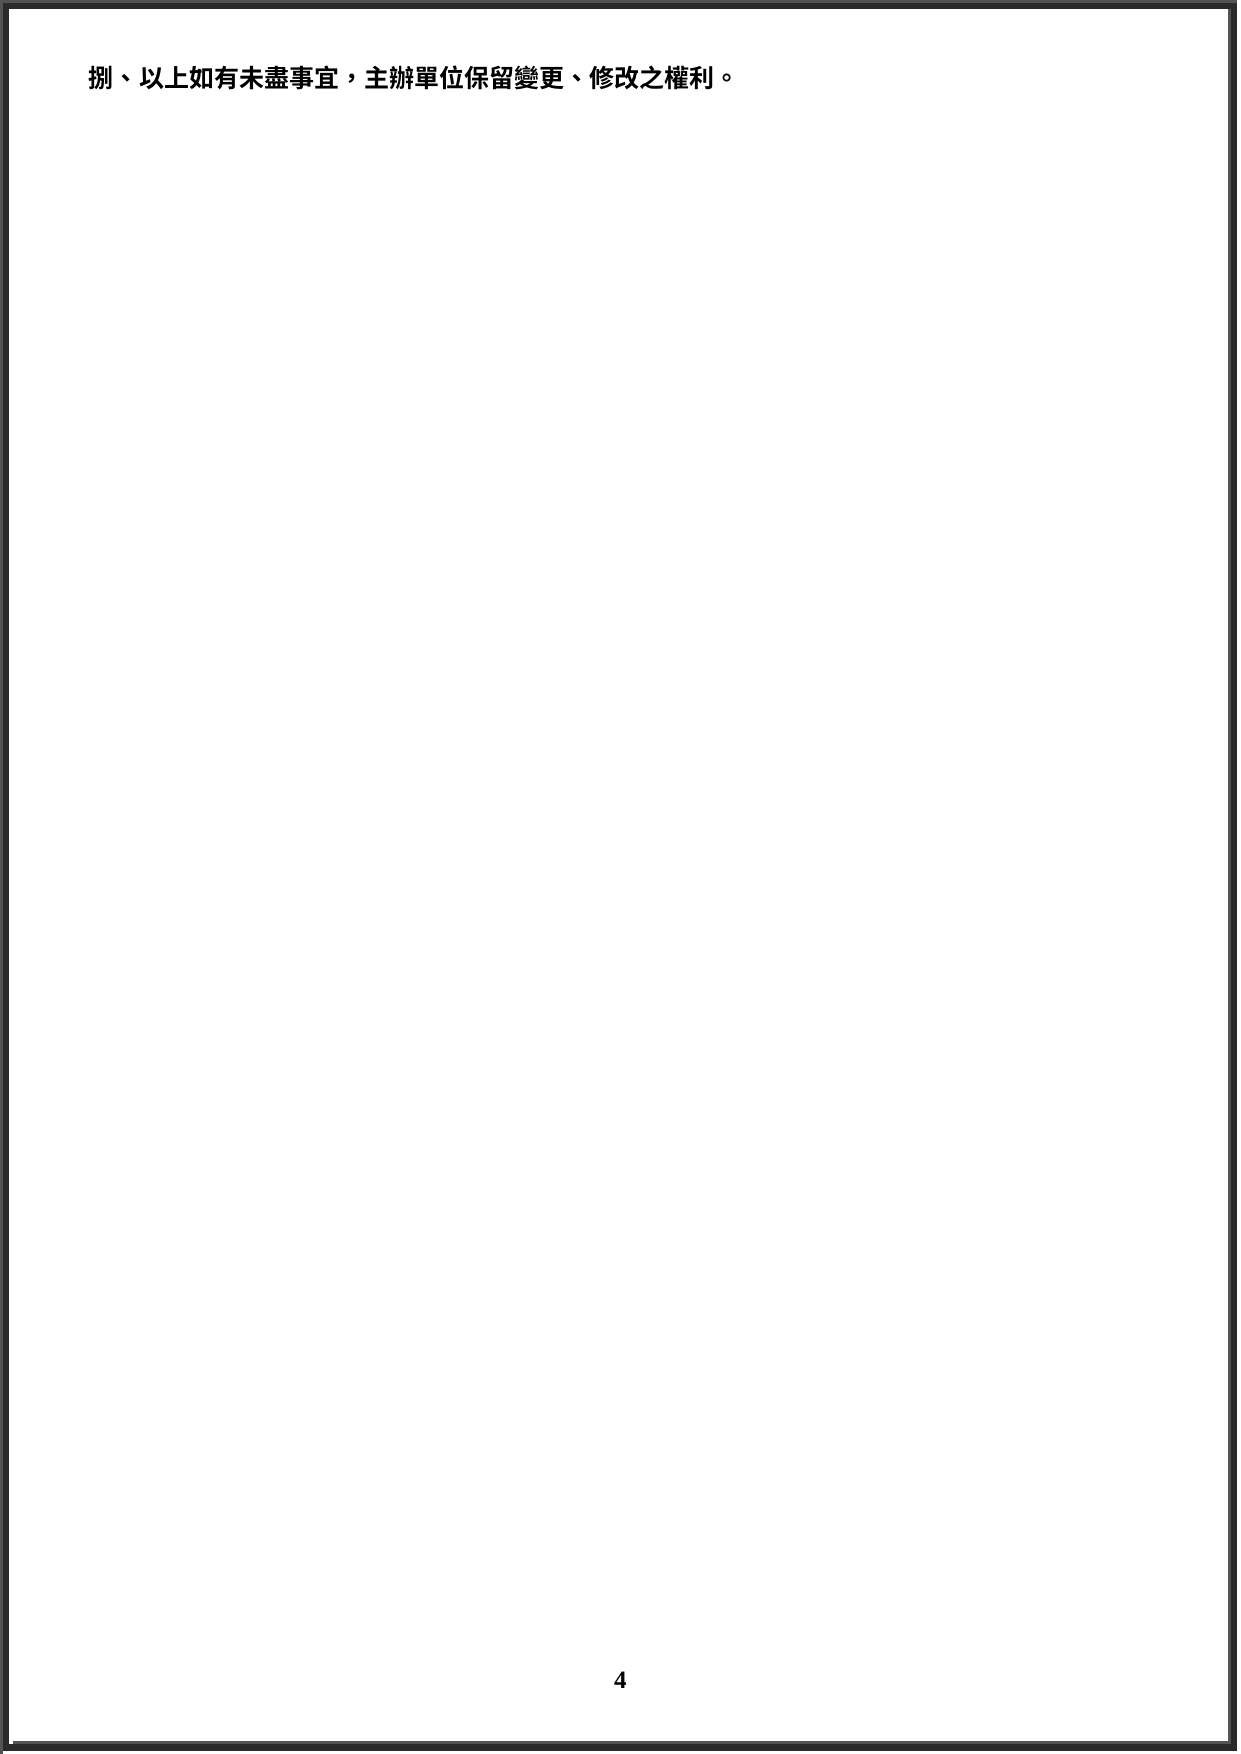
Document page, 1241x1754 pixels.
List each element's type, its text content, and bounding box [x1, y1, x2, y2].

list 以上如有未盡事宜，主辦單位保留變更、修改之權利。 [89, 35, 1152, 97]
